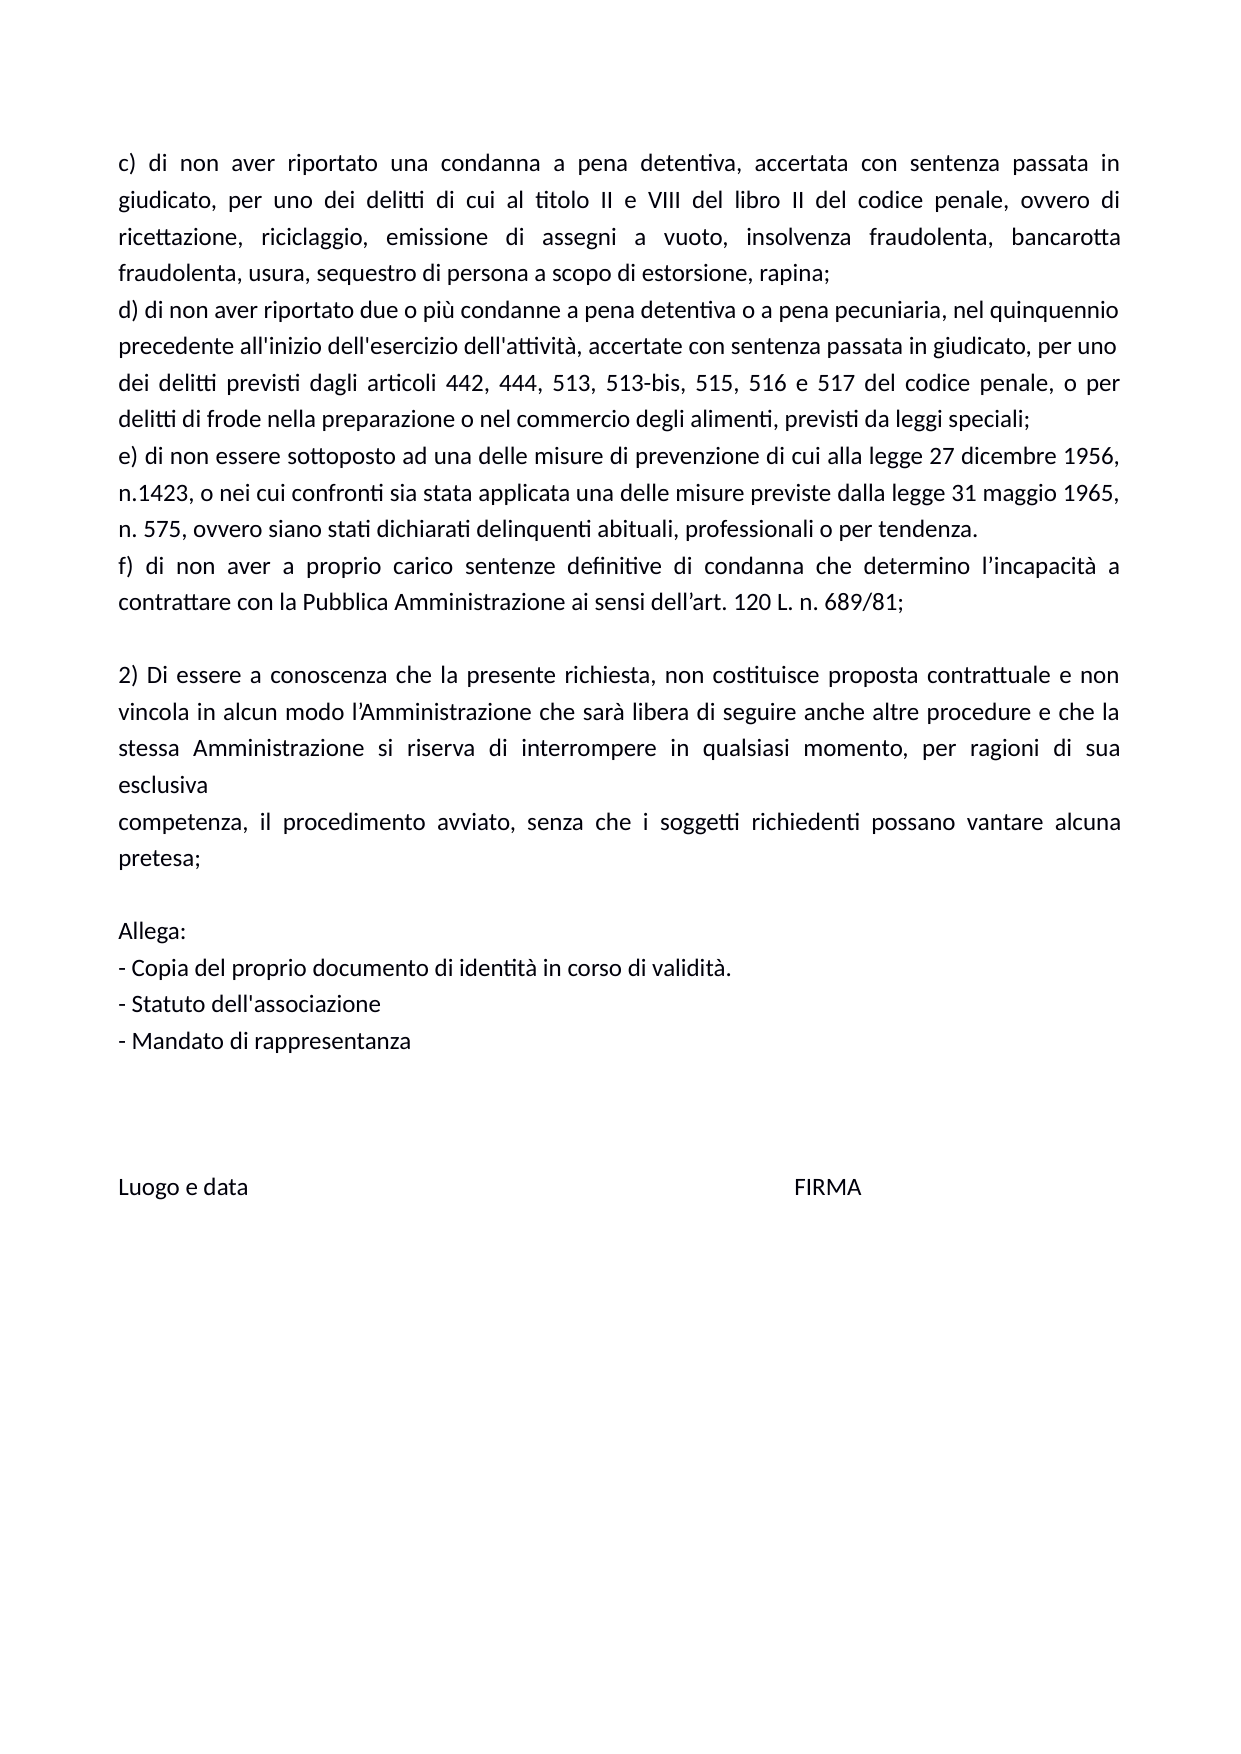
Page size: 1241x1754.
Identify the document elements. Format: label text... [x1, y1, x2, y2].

text Allega: [118, 915, 1122, 946]
text f) di non aver a proprio carico sentenze definitive di condanna che determino l’incapacità a contrattare con la Pubblica Amministrazione ai sensi dell’art. 120 L. n. 689/81; [118, 550, 1122, 617]
text 2) Di essere a conoscenza che la presente richiesta, non costituisce proposta contrattuale e non vincola in alcun modo l’Amministrazione che sarà libera di seguire anche altre procedure e che la stessa Amministrazione si riserva di interrompere in qualsiasi momento, per ragioni di sua esclusiva competenza, il procedimento avviato, senza che i soggetti richiedenti possano vantare alcuna pretesa; [118, 659, 1122, 873]
text - Statuto dell'associazione [118, 988, 1122, 1019]
text precedente all'inizio dell'esercizio dell'attività, accertate con sentenza passata in giudicato, per uno [118, 330, 1122, 361]
text e) di non essere sottoposto ad una delle misure di prevenzione di cui alla legge 27 dicembre 1956, n.1423, o nei cui confronti sia stata applicata una delle misure previste dalla legge 31 maggio 1965, n. 575, ovvero siano stati dichiarati delinquenti abituali, professionali o per tendenza. [118, 440, 1122, 544]
text Luogo e data FIRMA [118, 1171, 1122, 1202]
text - Copia del proprio documento di identità in corso di validità. [118, 952, 1122, 982]
text c) di non aver riportato una condanna a pena detentiva, accertata con sentenza passata in giudicato, per uno dei delitti di cui al titolo II e VIII del libro II del codice penale, ovvero di ricettazione, riciclaggio, emissione di assegni a vuoto, insolvenza fraudolenta, bancarotta fraudolenta, usura, sequestro di persona a scopo di estorsione, rapina; [118, 148, 1122, 288]
text dei delitti previsti dagli articoli 442, 444, 513, 513-bis, 515, 516 e 517 del codice penale, o per delitti di frode nella preparazione o nel commercio degli alimenti, previsti da leggi speciali; [118, 367, 1122, 434]
text d) di non aver riportato due o più condanne a pena detentiva o a pena pecuniaria, nel quinquennio [118, 294, 1122, 324]
text - Mandato di rappresentanza [118, 1025, 1122, 1056]
